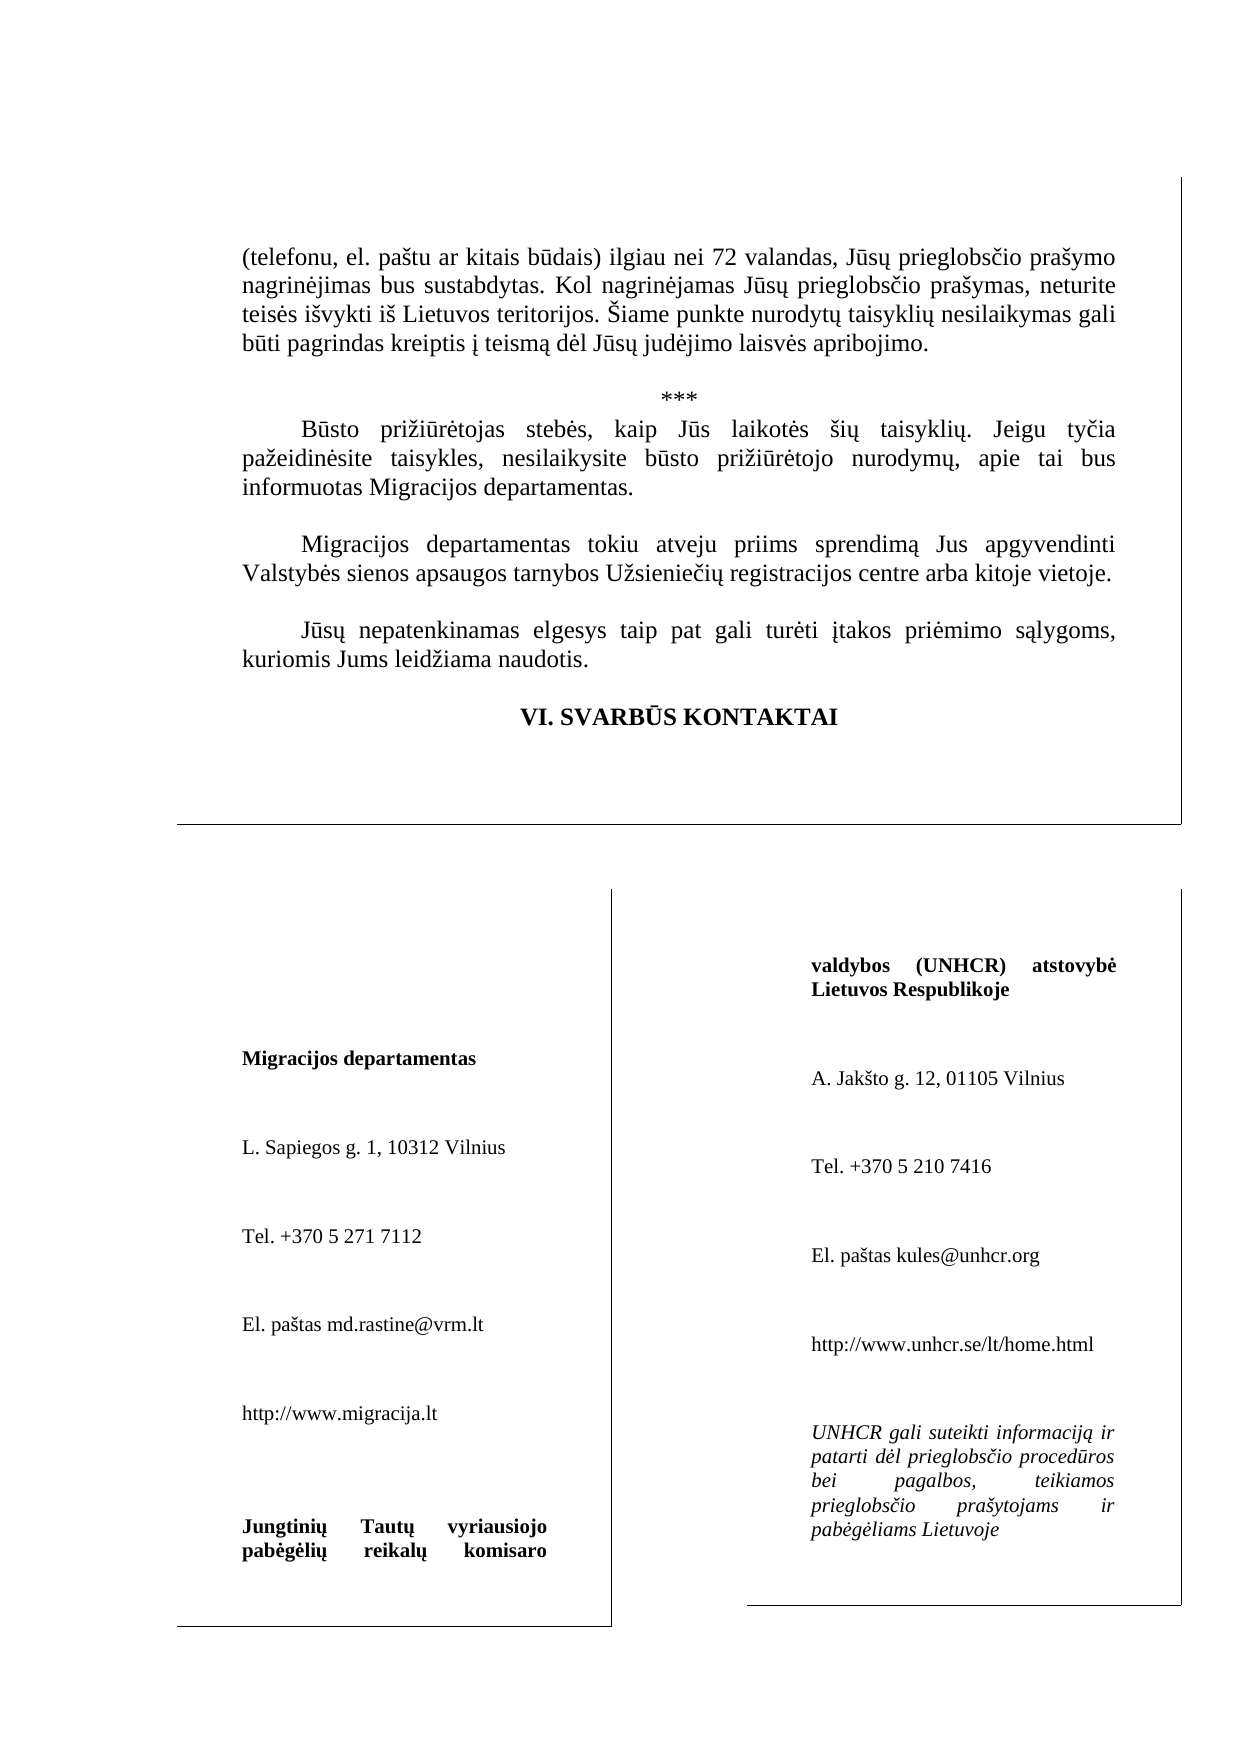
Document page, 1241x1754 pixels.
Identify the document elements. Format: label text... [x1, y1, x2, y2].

text A. Jakšto g. 12, 01105 Vilnius [747, 1066, 1181, 1154]
text Būsto prižiūrėtojas stebės, kaip Jūs laikotės šių taisyklių. Jeigu tyčia pažeidinėsite taisykles, nesilaikysite būsto prižiūrėtojo nurodymų, apie tai bus informuotas Migracijos departamentas. [177, 414, 1181, 501]
text El. paštas md.rastine@vrm.lt [177, 1312, 611, 1401]
text El. paštas kules@unhcr.org [747, 1243, 1181, 1332]
text Tel. +370 5 271 7112 [177, 1224, 611, 1312]
text L. Sapiegos g. 1, 10312 Vilnius [177, 1135, 611, 1224]
text http://www.migracija.lt [177, 1401, 611, 1514]
text Jūsų nepatenkinamas elgesys taip pat gali turėti įtakos priėmimo sąlygoms, kuriomis Jums leidžiama naudotis. [177, 616, 1181, 673]
text *** [177, 386, 1181, 414]
text UNHCR gali suteikti informaciją ir patarti dėl prieglobsčio procedūros bei pagalbos, teikiamos prieglobsčio prašytojams ir pabėgėliams Lietuvoje [747, 1420, 1181, 1605]
text Migracijos departamentas [177, 1046, 611, 1135]
text VI. SVARBŪS KONTAKTAI [177, 702, 1181, 731]
text Tel. +370 5 210 7416 [747, 1154, 1181, 1243]
text Migracijos departamentas tokiu atveju priims sprendimą Jus apgyvendinti Valstybės sienos apsaugos tarnybos Užsieniečių registracijos centre arba kitoje vietoje. [177, 529, 1181, 587]
text (telefonu, el. paštu ar kitais būdais) ilgiau nei 72 valandas, Jūsų prieglobsčio prašymo nagrinėjimas bus sustabdytas. Kol nagrinėjamas Jūsų prieglobsčio prašymas, neturite teisės išvykti iš Lietuvos teritorijos. Šiame punkte nurodytų taisyklių nesilaikymas gali būti pagrindas kreiptis į teismą dėl Jūsų judėjimo laisvės apribojimo. [177, 177, 1181, 357]
text Jungtinių Tautų vyriausiojo pabėgėlių reikalų komisaro [177, 1514, 611, 1626]
text valdybos (UNHCR) atstovybė Lietuvos Respublikoje [747, 888, 1181, 1066]
text http://www.unhcr.se/lt/home.html [747, 1332, 1181, 1420]
